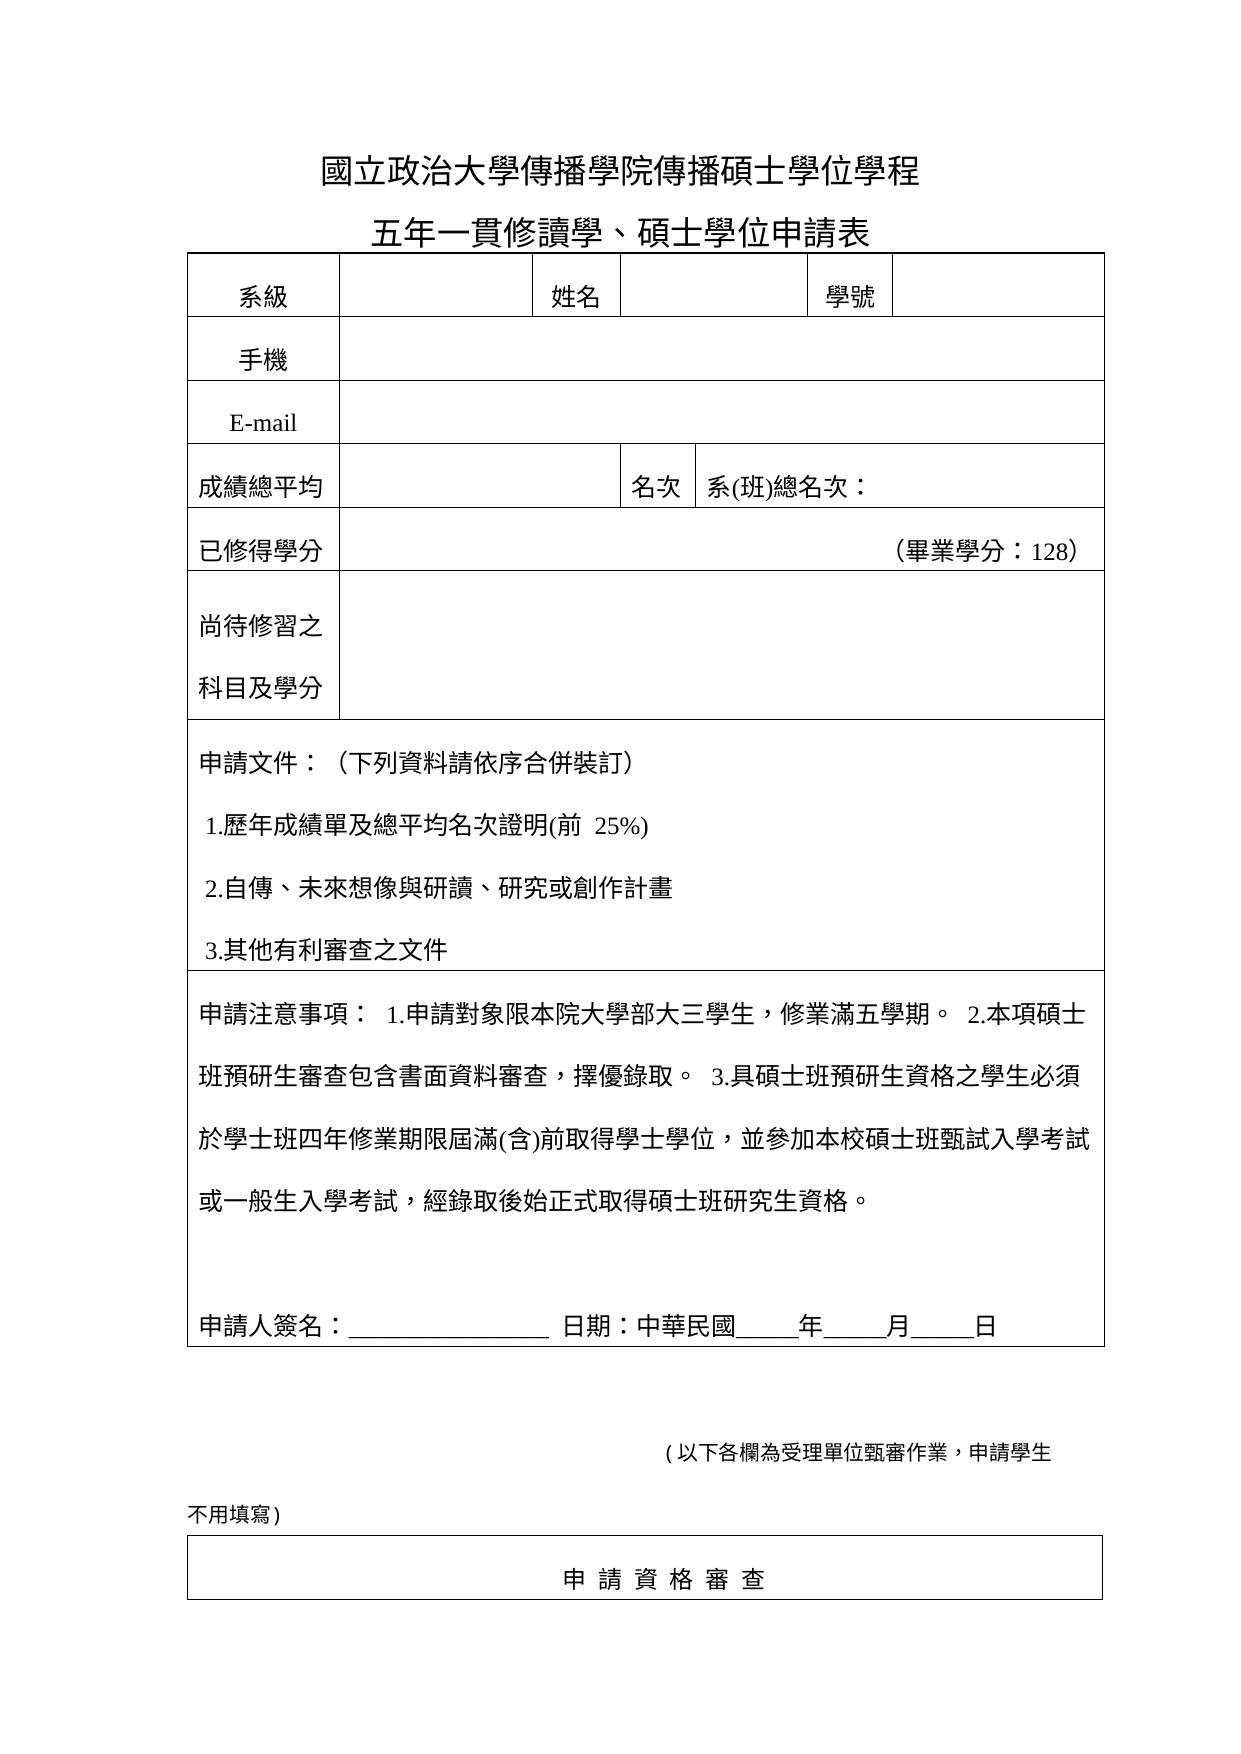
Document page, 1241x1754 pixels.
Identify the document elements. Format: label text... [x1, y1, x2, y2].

table_cell 申請文件：（下列資料請依序合併裝訂） 1.歷年成績單及總平均名次證明(前 25%) 2.自傳、未來想像與研讀、研究或創作計畫 3.其他有利審查之文件 [188, 720, 1104, 970]
table_header [893, 254, 1104, 316]
text 國立政治大學傳播學院傳播碩士學位學程 [187, 127, 1053, 189]
table_header [326, 1536, 464, 1599]
table_cell [340, 381, 1104, 443]
table_header [946, 1536, 1102, 1599]
table_header 申 請 資 格 審 查 [465, 1536, 946, 1599]
table_cell [340, 571, 1104, 719]
table_cell 已修得學分 [188, 508, 339, 570]
table_cell [340, 317, 1104, 379]
table_cell [340, 444, 620, 507]
table_cell 名次 [621, 444, 695, 507]
table_cell 尚待修習之科目及學分 [188, 571, 339, 719]
text (以下各欄為受理單位甄審作業，申請學生不用填寫) [187, 1410, 1053, 1535]
table_header 姓名 [533, 254, 620, 316]
table_header [188, 1536, 326, 1599]
table_cell 手機 [188, 317, 339, 379]
table_cell 申請注意事項： 1.申請對象限本院大學部大三學生，修業滿五學期。 2.本項碩士班預研生審查包含書面資料審查，擇優錄取。 3.具碩士班預研生資格之學生必須於學士班四年修業期限屆滿(含)前取得學士學位，並參加本校碩士班甄試入學考試或一般生入學考試，經錄取後始正式取得碩士班研究生資格。 申請人簽名：________________ 日期：中華民國_____年_____月_____日 [188, 971, 1104, 1346]
table_cell E-mail [188, 381, 339, 443]
table_cell （畢業學分：128） [340, 508, 1104, 570]
table_cell 成績總平均 [188, 444, 339, 507]
table_header 系級 [188, 254, 339, 316]
table_cell 系(班)總名次： [696, 444, 1104, 507]
text 五年一貫修讀學、碩士學位申請表 [187, 189, 1053, 252]
table_header 學號 [808, 254, 892, 316]
table_header [340, 254, 532, 316]
table_header [621, 254, 807, 316]
